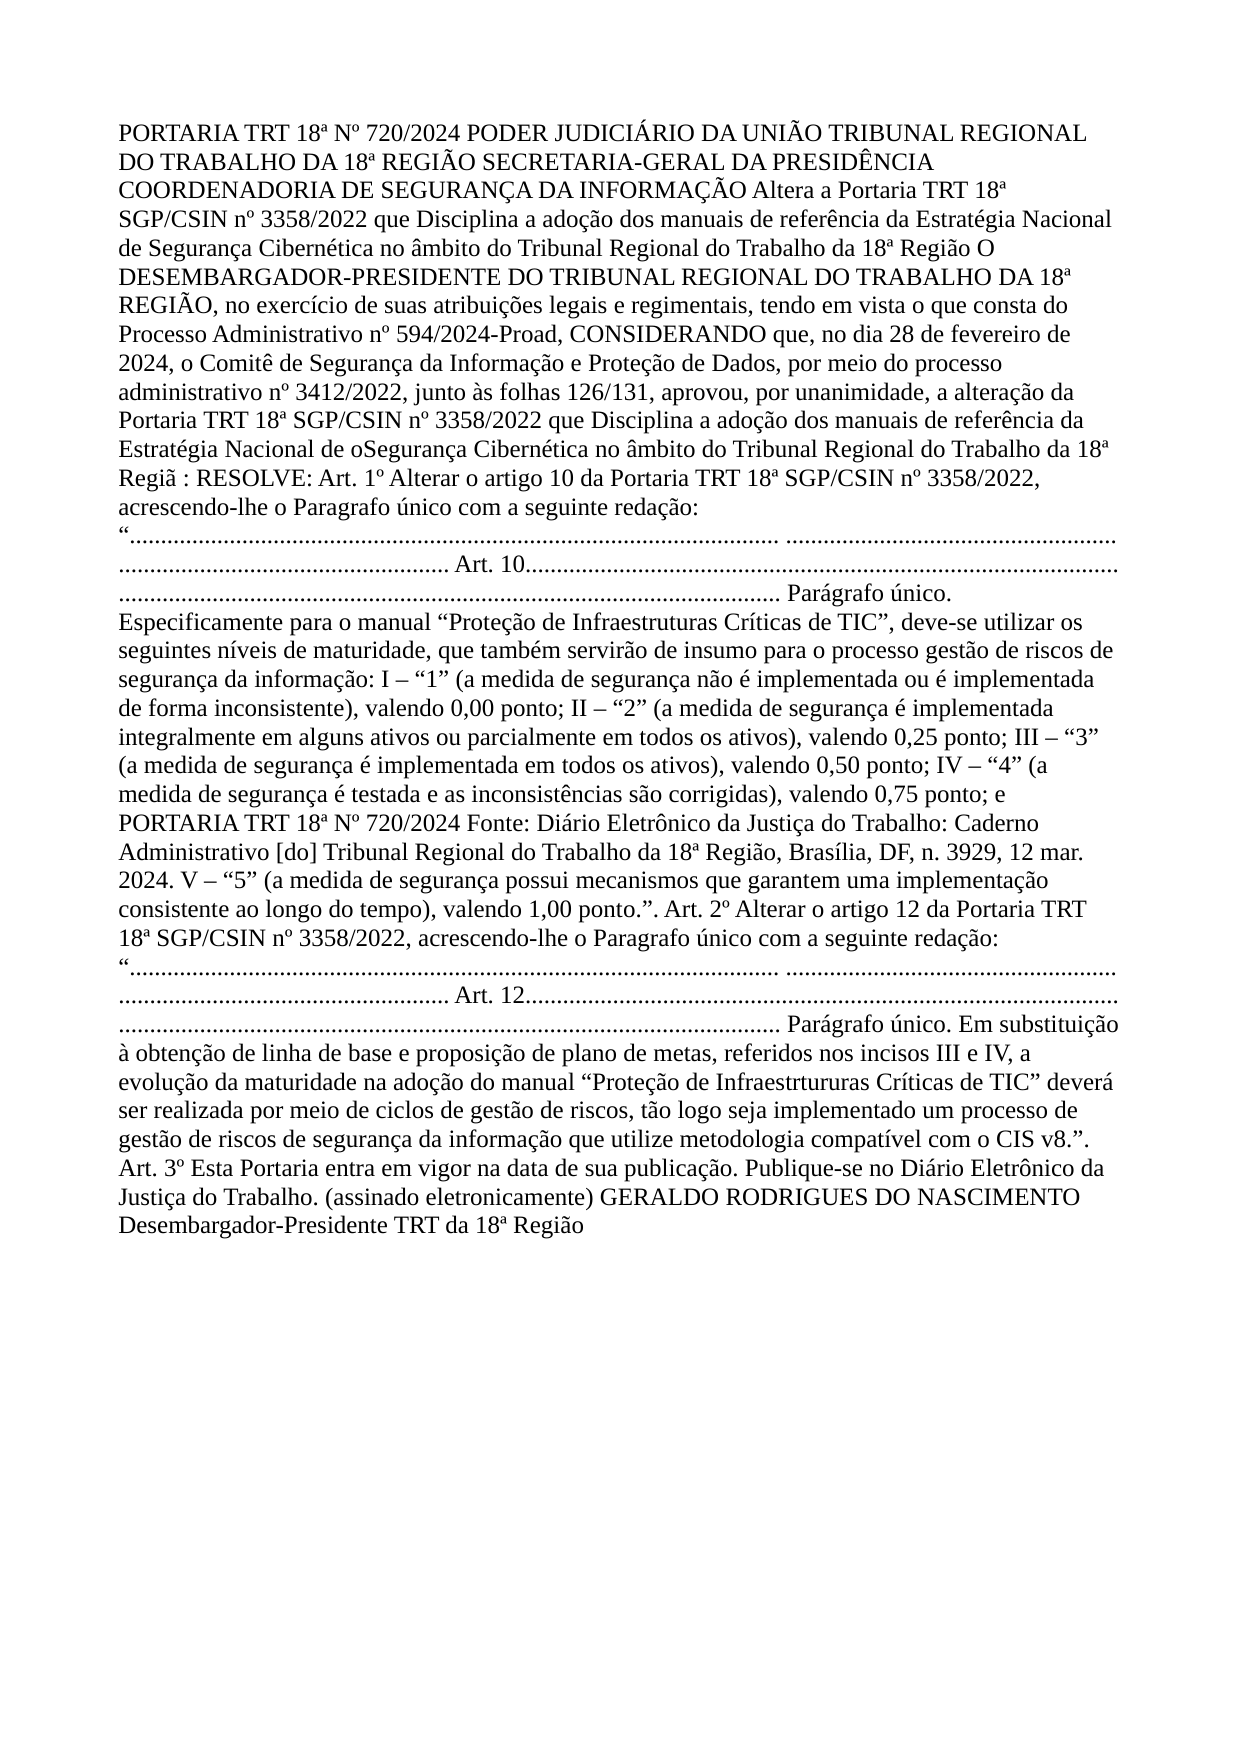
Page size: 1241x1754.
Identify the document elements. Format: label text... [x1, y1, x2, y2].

text PORTARIA TRT 18ª Nº 720/2024 PODER JUDICIÁRIO DA UNIÃO TRIBUNAL REGIONAL DO TRABALHO DA 18ª REGIÃO SECRETARIA-GERAL DA PRESIDÊNCIA COORDENADORIA DE SEGURANÇA DA INFORMAÇÃO Altera a Portaria TRT 18ª SGP/CSIN nº 3358/2022 que Disciplina a adoção dos manuais de referência da Estratégia Nacional de Segurança Cibernética no âmbito do Tribunal Regional do Trabalho da 18ª Região O DESEMBARGADOR-PRESIDENTE DO TRIBUNAL REGIONAL DO TRABALHO DA 18ª REGIÃO, no exercício de suas atribuições legais e regimentais, tendo em vista o que consta do Processo Administrativo nº 594/2024-Proad, CONSIDERANDO que, no dia 28 de fevereiro de 2024, o Comitê de Segurança da Informação e Proteção de Dados, por meio do processo administrativo nº 3412/2022, junto às folhas 126/131, aprovou, por unanimidade, a alteração da Portaria TRT 18ª SGP/CSIN nº 3358/2022 que Disciplina a adoção dos manuais de referência da Estratégia Nacional de oSegurança Cibernética no âmbito do Tribunal Regional do Trabalho da 18ª Regiã : RESOLVE: Art. 1º Alterar o artigo 10 da Portaria TRT 18ª SGP/CSIN nº 3358/2022, acrescendo-lhe o Paragrafo único com a seguinte redação: “........................................................................................................ .......................................................................................................... Art. 10............................................................................................... .......................................................................................................... Parágrafo único. Especificamente para o manual “Proteção de Infraestruturas Críticas de TIC”, deve-se utilizar os seguintes níveis de maturidade, que também servirão de insumo para o processo gestão de riscos de segurança da informação: I – “1” (a medida de segurança não é implementada ou é implementada de forma inconsistente), valendo 0,00 ponto; II – “2” (a medida de segurança é implementada integralmente em alguns ativos ou parcialmente em todos os ativos), valendo 0,25 ponto; III – “3” (a medida de segurança é implementada em todos os ativos), valendo 0,50 ponto; IV – “4” (a medida de segurança é testada e as inconsistências são corrigidas), valendo 0,75 ponto; e PORTARIA TRT 18ª Nº 720/2024 Fonte: Diário Eletrônico da Justiça do Trabalho: Caderno Administrativo [do] Tribunal Regional do Trabalho da 18ª Região, Brasília, DF, n. 3929, 12 mar. 2024. V – “5” (a medida de segurança possui mecanismos que garantem uma implementação consistente ao longo do tempo), valendo 1,00 ponto.”. Art. 2º Alterar o artigo 12 da Portaria TRT 18ª SGP/CSIN nº 3358/2022, acrescendo-lhe o Paragrafo único com a seguinte redação: “........................................................................................................ .......................................................................................................... Art. 12............................................................................................... .......................................................................................................... Parágrafo único. Em substituição à obtenção de linha de base e proposição de plano de metas, referidos nos incisos III e IV, a evolução da maturidade na adoção do manual “Proteção de Infraestrtururas Críticas de TIC” deverá ser realizada por meio de ciclos de gestão de riscos, tão logo seja implementado um processo de gestão de riscos de segurança da informação que utilize metodologia compatível com o CIS v8.”. Art. 3º Esta Portaria entra em vigor na data de sua publicação. Publique-se no Diário Eletrônico da Justiça do Trabalho. (assinado eletronicamente) GERALDO RODRIGUES DO NASCIMENTO Desembargador-Presidente TRT da 18ª Região [118, 118, 1122, 1239]
